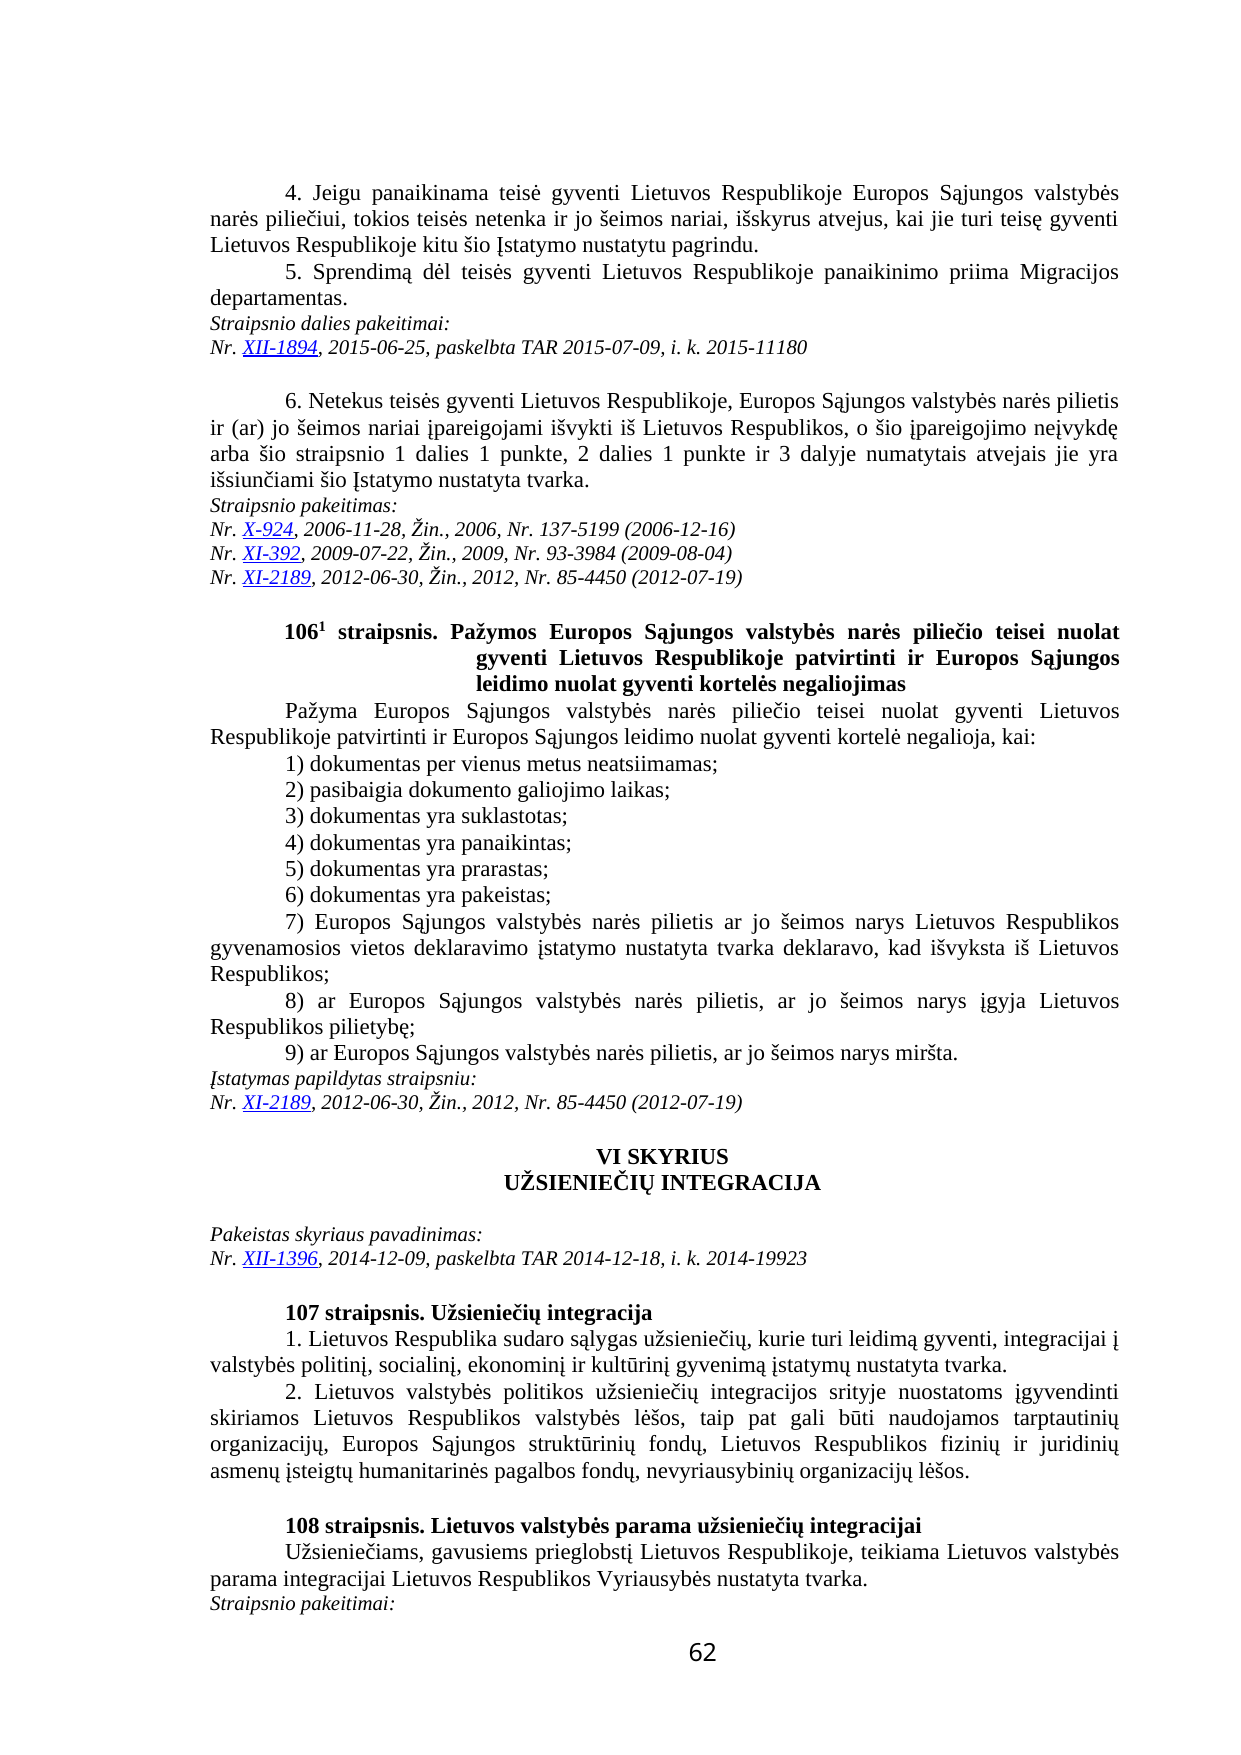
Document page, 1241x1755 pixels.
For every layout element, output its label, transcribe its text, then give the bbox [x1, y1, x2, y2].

text Nr. XI-2189, 2012-06-30, Žin., 2012, Nr. 85-4450 (2012-07-19) [210, 565, 1120, 589]
text Nr. XI-392, 2009-07-22, Žin., 2009, Nr. 93-3984 (2009-08-04) [210, 541, 1120, 565]
text 2) pasibaigia dokumento galiojimo laikas; [210, 776, 1120, 802]
text 1. Lietuvos Respublika sudaro sąlygas užsieniečių, kurie turi leidimą gyventi, integracijai į valstybės politinį, socialinį, ekonominį ir kultūrinį gyvenimą įstatymų nustatyta tvarka. [210, 1325, 1120, 1378]
text 107 straipsnis. Užsieniečių integracija [210, 1299, 1120, 1325]
text Straipsnio pakeitimas: [210, 493, 1120, 517]
text 1) dokumentas per vienus metus neatsiimamas; [210, 749, 1120, 776]
text Straipsnio pakeitimai: [210, 1591, 1120, 1615]
text 4. Jeigu panaikinama teisė gyventi Lietuvos Respublikoje Europos Sąjungos valstybės narės piliečiui, tokios teisės netenka ir jo šeimos nariai, išskyrus atvejus, kai jie turi teisę gyventi Lietuvos Respublikoje kitu šio Įstatymo nustatytu pagrindu. [210, 179, 1120, 258]
text 9) ar Europos Sąjungos valstybės narės pilietis, ar jo šeimos narys miršta. [210, 1039, 1120, 1066]
text 1061 straipsnis. Pažymos Europos Sąjungos valstybės narės piliečio teisei nuolat gyventi Lietuvos Respublikoje patvirtinti ir Europos Sąjungos leidimo nuolat gyventi kortelės negaliojimas [284, 618, 1120, 697]
text 8) ar Europos Sąjungos valstybės narės pilietis, ar jo šeimos narys įgyja Lietuvos Respublikos pilietybę; [210, 987, 1120, 1039]
text Nr. XII-1396, 2014-12-09, paskelbta TAR 2014-12-18, i. k. 2014-19923 [210, 1246, 1120, 1270]
text UŽSIENIEČIŲ INTEGRACIJA [210, 1169, 1120, 1195]
text Įstatymas papildytas straipsniu: [210, 1066, 1120, 1090]
text 3) dokumentas yra suklastotas; [210, 802, 1120, 829]
text Pakeistas skyriaus pavadinimas: [210, 1222, 1120, 1246]
text 7) Europos Sąjungos valstybės narės pilietis ar jo šeimos narys Lietuvos Respublikos gyvenamosios vietos deklaravimo įstatymo nustatyta tvarka deklaravo, kad išvyksta iš Lietuvos Respublikos; [210, 908, 1120, 987]
text Straipsnio dalies pakeitimai: [210, 311, 1120, 334]
text 6) dokumentas yra pakeistas; [210, 881, 1120, 908]
text VI SKYRIUS [210, 1143, 1120, 1169]
text 5. Sprendimą dėl teisės gyventi Lietuvos Respublikoje panaikinimo priima Migracijos departamentas. [210, 258, 1120, 311]
text 5) dokumentas yra prarastas; [210, 855, 1120, 881]
text 6. Netekus teisės gyventi Lietuvos Respublikoje, Europos Sąjungos valstybės narės pilietis ir (ar) jo šeimos nariai įpareigojami išvykti iš Lietuvos Respublikos, o šio įpareigojimo neįvykdę arba šio straipsnio 1 dalies 1 punkte, 2 dalies 1 punkte ir 3 dalyje numatytais atvejais jie yra išsiunčiami šio Įstatymo nustatyta tvarka. [210, 387, 1120, 493]
text Nr. XII-1894, 2015-06-25, paskelbta TAR 2015-07-09, i. k. 2015-11180 [210, 334, 1120, 359]
text 4) dokumentas yra panaikintas; [210, 829, 1120, 855]
text Nr. X-924, 2006-11-28, Žin., 2006, Nr. 137-5199 (2006-12-16) [210, 517, 1120, 541]
text Užsieniečiams, gavusiems prieglobstį Lietuvos Respublikoje, teikiama Lietuvos valstybės parama integracijai Lietuvos Respublikos Vyriausybės nustatyta tvarka. [210, 1538, 1120, 1591]
text 2. Lietuvos valstybės politikos užsieniečių integracijos srityje nuostatoms įgyvendinti skiriamos Lietuvos Respublikos valstybės lėšos, taip pat gali būti naudojamos tarptautinių organizacijų, Europos Sąjungos struktūrinių fondų, Lietuvos Respublikos fizinių ir juridinių asmenų įsteigtų humanitarinės pagalbos fondų, nevyriausybinių organizacijų lėšos. [210, 1378, 1120, 1483]
text 108 straipsnis. Lietuvos valstybės parama užsieniečių integracijai [210, 1512, 1120, 1538]
text Pažyma Europos Sąjungos valstybės narės piliečio teisei nuolat gyventi Lietuvos Respublikoje patvirtinti ir Europos Sąjungos leidimo nuolat gyventi kortelė negalioja, kai: [210, 697, 1120, 749]
text Nr. XI-2189, 2012-06-30, Žin., 2012, Nr. 85-4450 (2012-07-19) [210, 1090, 1120, 1114]
